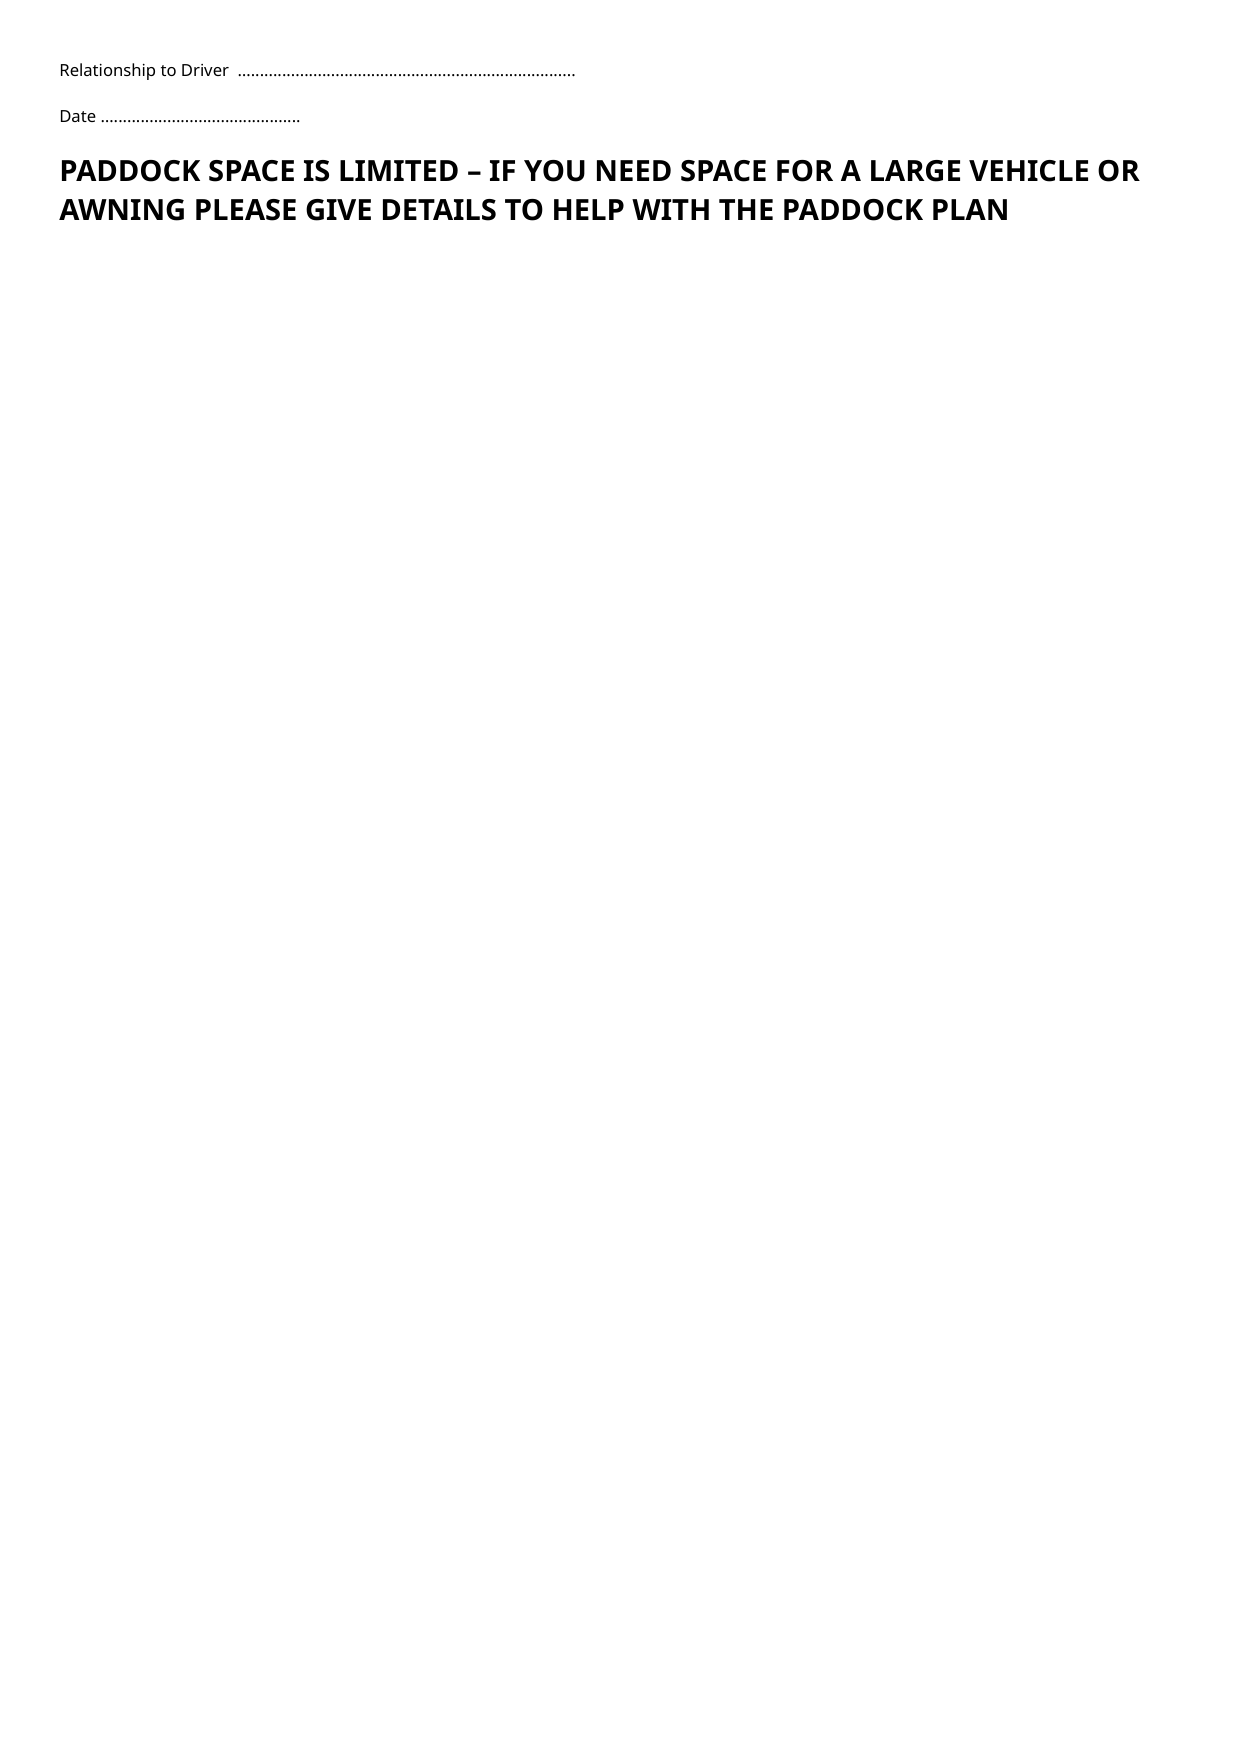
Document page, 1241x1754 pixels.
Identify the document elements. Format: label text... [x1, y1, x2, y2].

text Date ….......................................... [59, 104, 1181, 127]
text PADDOCK SPACE IS LIMITED – IF YOU NEED SPACE FOR A LARGE VEHICLE OR AWNING PLEASE GIVE DETAILS TO HELP WITH THE PADDOCK PLAN [59, 150, 1181, 229]
text Relationship to Driver …......................................................................... [59, 59, 1181, 82]
